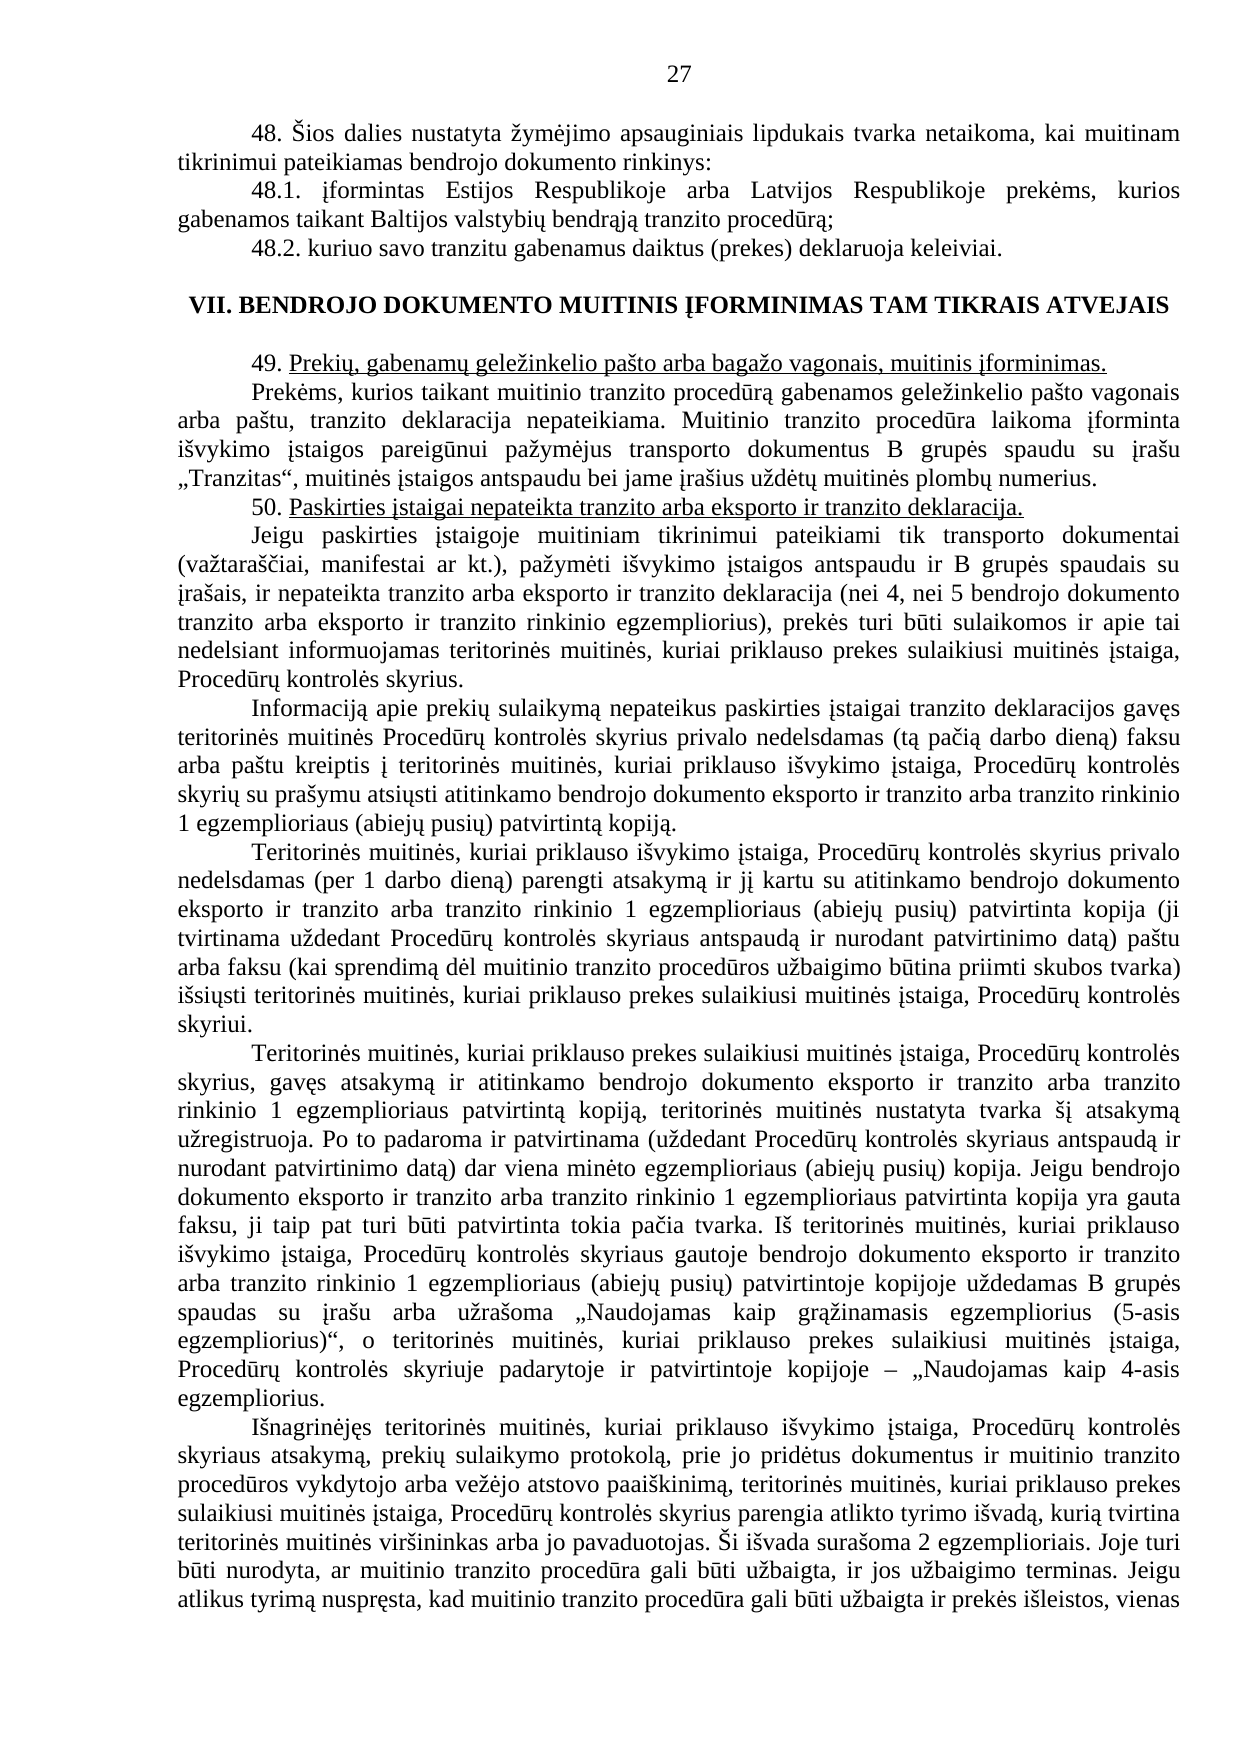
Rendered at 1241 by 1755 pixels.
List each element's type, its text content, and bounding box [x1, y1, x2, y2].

text Teritorinės muitinės, kuriai priklauso prekes sulaikiusi muitinės įstaiga, Procedūrų kontrolės skyrius, gavęs atsakymą ir atitinkamo bendrojo dokumento eksporto ir tranzito arba tranzito rinkinio 1 egzemplioriaus patvirtintą kopiją, teritorinės muitinės nustatyta tvarka šį atsakymą užregistruoja. Po to padaroma ir patvirtinama (uždedant Procedūrų kontrolės skyriaus antspaudą ir nurodant patvirtinimo datą) dar viena minėto egzemplioriaus (abiejų pusių) kopija. Jeigu bendrojo dokumento eksporto ir tranzito arba tranzito rinkinio 1 egzemplioriaus patvirtinta kopija yra gauta faksu, ji taip pat turi būti patvirtinta tokia pačia tvarka. Iš teritorinės muitinės, kuriai priklauso išvykimo įstaiga, Procedūrų kontrolės skyriaus gautoje bendrojo dokumento eksporto ir tranzito arba tranzito rinkinio 1 egzemplioriaus (abiejų pusių) patvirtintoje kopijoje uždedamas B grupės spaudas su įrašu arba užrašoma „Naudojamas kaip grąžinamasis egzempliorius (5-asis egzempliorius)“, o teritorinės muitinės, kuriai priklauso prekes sulaikiusi muitinės įstaiga, Procedūrų kontrolės skyriuje padarytoje ir patvirtintoje kopijoje – „Naudojamas kaip 4-asis egzempliorius. [177, 1038, 1181, 1412]
text 48.1. įformintas Estijos Respublikoje arba Latvijos Respublikoje prekėms, kurios gabenamos taikant Baltijos valstybių bendrąją tranzito procedūrą; [177, 176, 1181, 233]
text 50. Paskirties įstaigai nepateikta tranzito arba eksporto ir tranzito deklaracija. [177, 492, 1181, 521]
text Informaciją apie prekių sulaikymą nepateikus paskirties įstaigai tranzito deklaracijos gavęs teritorinės muitinės Procedūrų kontrolės skyrius privalo nedelsdamas (tą pačią darbo dieną) faksu arba paštu kreiptis į teritorinės muitinės, kuriai priklauso išvykimo įstaiga, Procedūrų kontrolės skyrių su prašymu atsiųsti atitinkamo bendrojo dokumento eksporto ir tranzito arba tranzito rinkinio 1 egzemplioriaus (abiejų pusių) patvirtintą kopiją. [177, 693, 1181, 837]
text VII. BENDROJO DOKUMENTO MUITINIS ĮFORMINIMAS TAM TIKRAIS ATVEJAIS [177, 291, 1181, 319]
text 49. Prekių, gabenamų geležinkelio pašto arba bagažo vagonais, muitinis įforminimas. [177, 348, 1181, 377]
text 48.2. kuriuo savo tranzitu gabenamus daiktus (prekes) deklaruoja keleiviai. [177, 233, 1181, 262]
text Prekėms, kurios taikant muitinio tranzito procedūrą gabenamos geležinkelio pašto vagonais arba paštu, tranzito deklaracija nepateikiama. Muitinio tranzito procedūra laikoma įforminta išvykimo įstaigos pareigūnui pažymėjus transporto dokumentus B grupės spaudu su įrašu „Tranzitas“, muitinės įstaigos antspaudu bei jame įrašius uždėtų muitinės plombų numerius. [177, 377, 1181, 492]
text 48. Šios dalies nustatyta žymėjimo apsauginiais lipdukais tvarka netaikoma, kai muitinam tikrinimui pateikiamas bendrojo dokumento rinkinys: [177, 118, 1181, 176]
text Teritorinės muitinės, kuriai priklauso išvykimo įstaiga, Procedūrų kontrolės skyrius privalo nedelsdamas (per 1 darbo dieną) parengti atsakymą ir jį kartu su atitinkamo bendrojo dokumento eksporto ir tranzito arba tranzito rinkinio 1 egzemplioriaus (abiejų pusių) patvirtinta kopija (ji tvirtinama uždedant Procedūrų kontrolės skyriaus antspaudą ir nurodant patvirtinimo datą) paštu arba faksu (kai sprendimą dėl muitinio tranzito procedūros užbaigimo būtina priimti skubos tvarka) išsiųsti teritorinės muitinės, kuriai priklauso prekes sulaikiusi muitinės įstaiga, Procedūrų kontrolės skyriui. [177, 837, 1181, 1038]
text Išnagrinėjęs teritorinės muitinės, kuriai priklauso išvykimo įstaiga, Procedūrų kontrolės skyriaus atsakymą, prekių sulaikymo protokolą, prie jo pridėtus dokumentus ir muitinio tranzito procedūros vykdytojo arba vežėjo atstovo paaiškinimą, teritorinės muitinės, kuriai priklauso prekes sulaikiusi muitinės įstaiga, Procedūrų kontrolės skyrius parengia atlikto tyrimo išvadą, kurią tvirtina teritorinės muitinės viršininkas arba jo pavaduotojas. Ši išvada surašoma 2 egzemplioriais. Joje turi būti nurodyta, ar muitinio tranzito procedūra gali būti užbaigta, ir jos užbaigimo terminas. Jeigu atlikus tyrimą nuspręsta, kad muitinio tranzito procedūra gali būti užbaigta ir prekės išleistos, vienas [177, 1412, 1181, 1613]
text Jeigu paskirties įstaigoje muitiniam tikrinimui pateikiami tik transporto dokumentai (važtaraščiai, manifestai ar kt.), pažymėti išvykimo įstaigos antspaudu ir B grupės spaudais su įrašais, ir nepateikta tranzito arba eksporto ir tranzito deklaracija (nei 4, nei 5 bendrojo dokumento tranzito arba eksporto ir tranzito rinkinio egzempliorius), prekės turi būti sulaikomos ir apie tai nedelsiant informuojamas teritorinės muitinės, kuriai priklauso prekes sulaikiusi muitinės įstaiga, Procedūrų kontrolės skyrius. [177, 521, 1181, 693]
